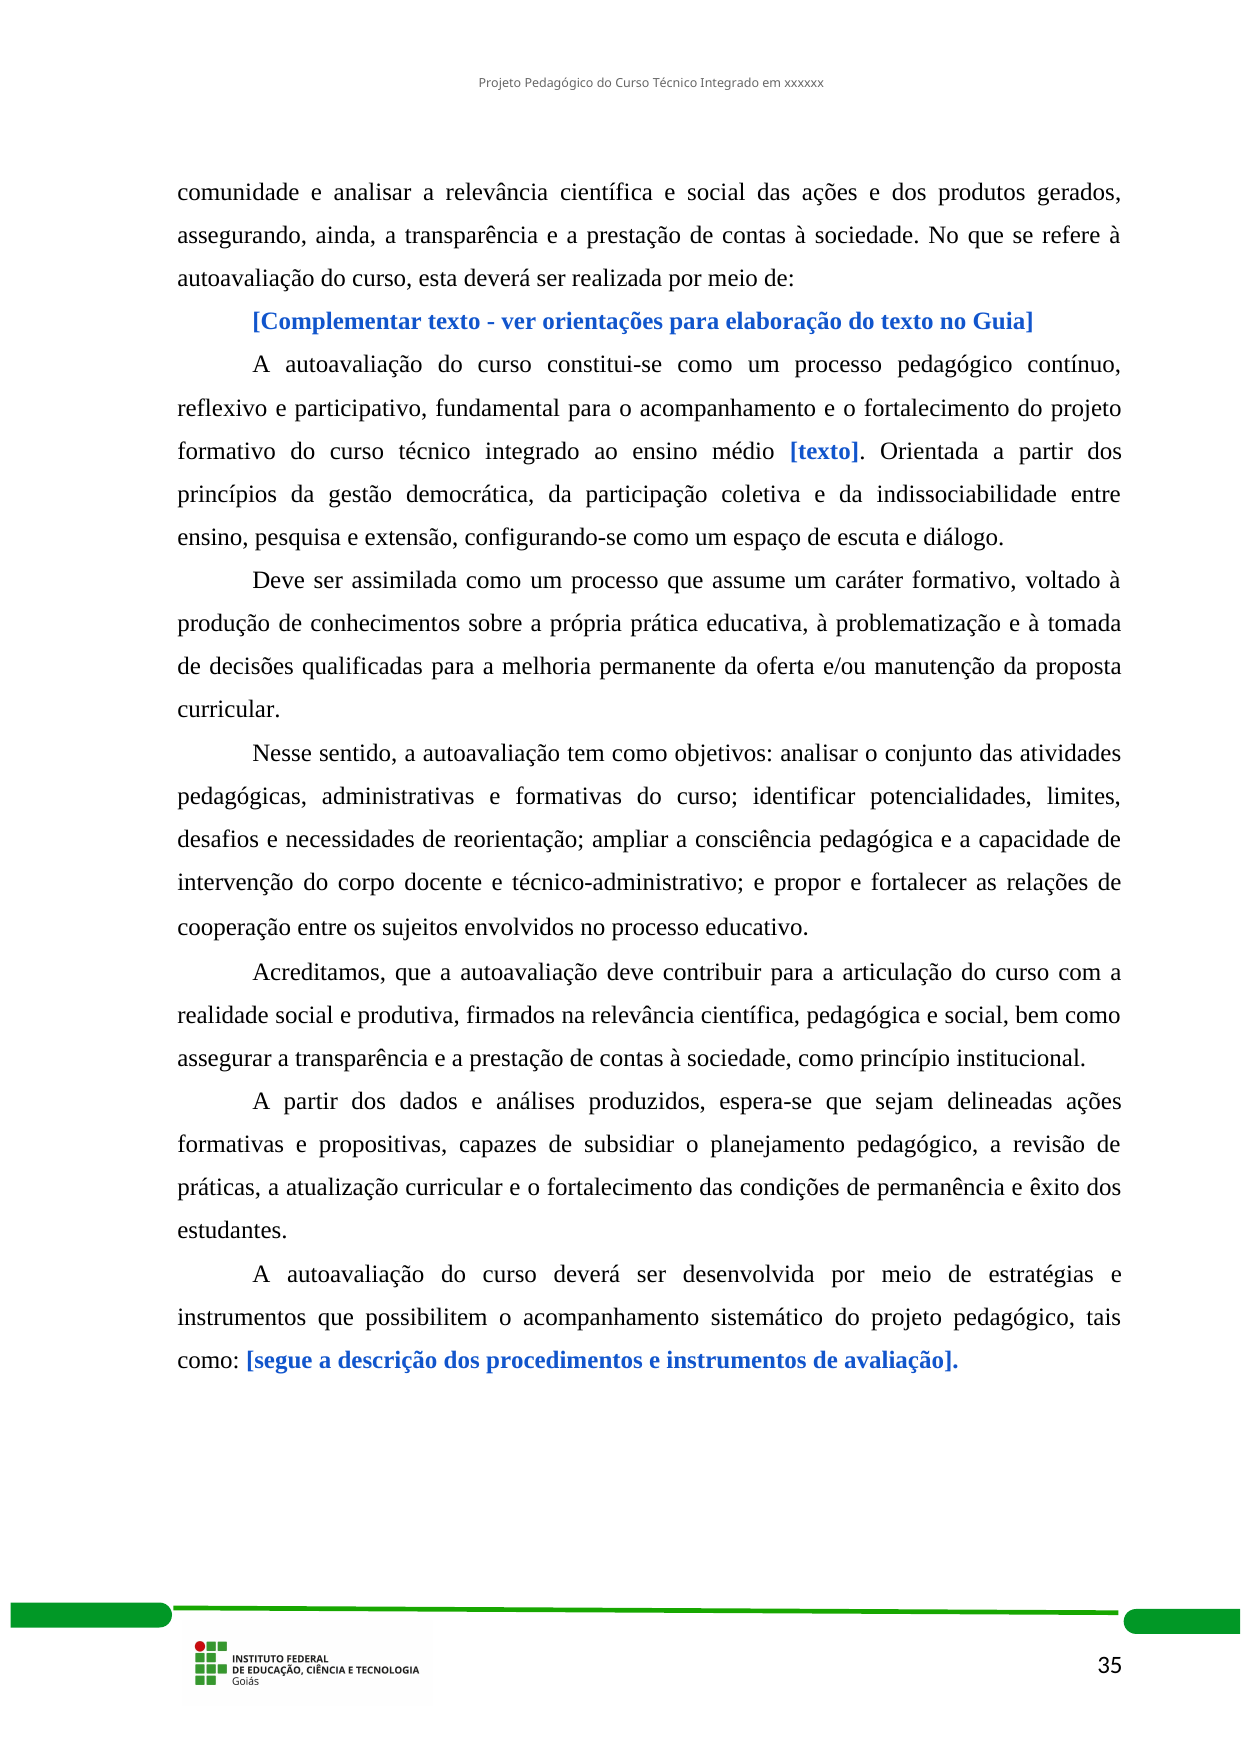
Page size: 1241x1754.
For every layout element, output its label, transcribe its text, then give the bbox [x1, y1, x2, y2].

text [Complementar texto - ver orientações para elaboração do texto no Guia] [177, 306, 1122, 335]
text Deve ser assimilada como um processo que assume um caráter formativo, voltado à produção de conhecimentos sobre a própria prática educativa, à problematização e à tomada de decisões qualificadas para a melhoria permanente da oferta e/ou manutenção da proposta curricular. [177, 565, 1122, 723]
text Acreditamos, que a autoavaliação deve contribuir para a articulação do curso com a realidade social e produtiva, firmados na relevância científica, pedagógica e social, bem como assegurar a transparência e a prestação de contas à sociedade, como princípio institucional. [177, 957, 1122, 1072]
text A autoavaliação do curso constitui-se como um processo pedagógico contínuo, reflexivo e participativo, fundamental para o acompanhamento e o fortalecimento do projeto formativo do curso técnico integrado ao ensino médio [texto]. Orientada a partir dos princípios da gestão democrática, da participação coletiva e da indissociabilidade entre ensino, pesquisa e extensão, configurando-se como um espaço de escuta e diálogo. [177, 349, 1122, 551]
text A partir dos dados e análises produzidos, espera-se que sejam delineadas ações formativas e propositivas, capazes de subsidiar o planejamento pedagógico, a revisão de práticas, a atualização curricular e o fortalecimento das condições de permanência e êxito dos estudantes. [177, 1086, 1122, 1244]
text Nesse sentido, a autoavaliação tem como objetivos: analisar o conjunto das atividades pedagógicas, administrativas e formativas do curso; identificar potencialidades, limites, desafios e necessidades de reorientação; ampliar a consciência pedagógica e a capacidade de intervenção do corpo docente e técnico-administrativo; e propor e fortalecer as relações de cooperação entre os sujeitos envolvidos no processo educativo. [177, 738, 1122, 942]
text A autoavaliação do curso deverá ser desenvolvida por meio de estratégias e instrumentos que possibilitem o acompanhamento sistemático do projeto pedagógico, tais como: [segue a descrição dos procedimentos e instrumentos de avaliação]. [177, 1259, 1122, 1374]
picture [181, 1620, 433, 1706]
text comunidade e analisar a relevância científica e social das ações e dos produtos gerados, assegurando, ainda, a transparência e a prestação de contas à sociedade. No que se refere à autoavaliação do curso, esta deverá ser realizada por meio de: [177, 177, 1122, 292]
